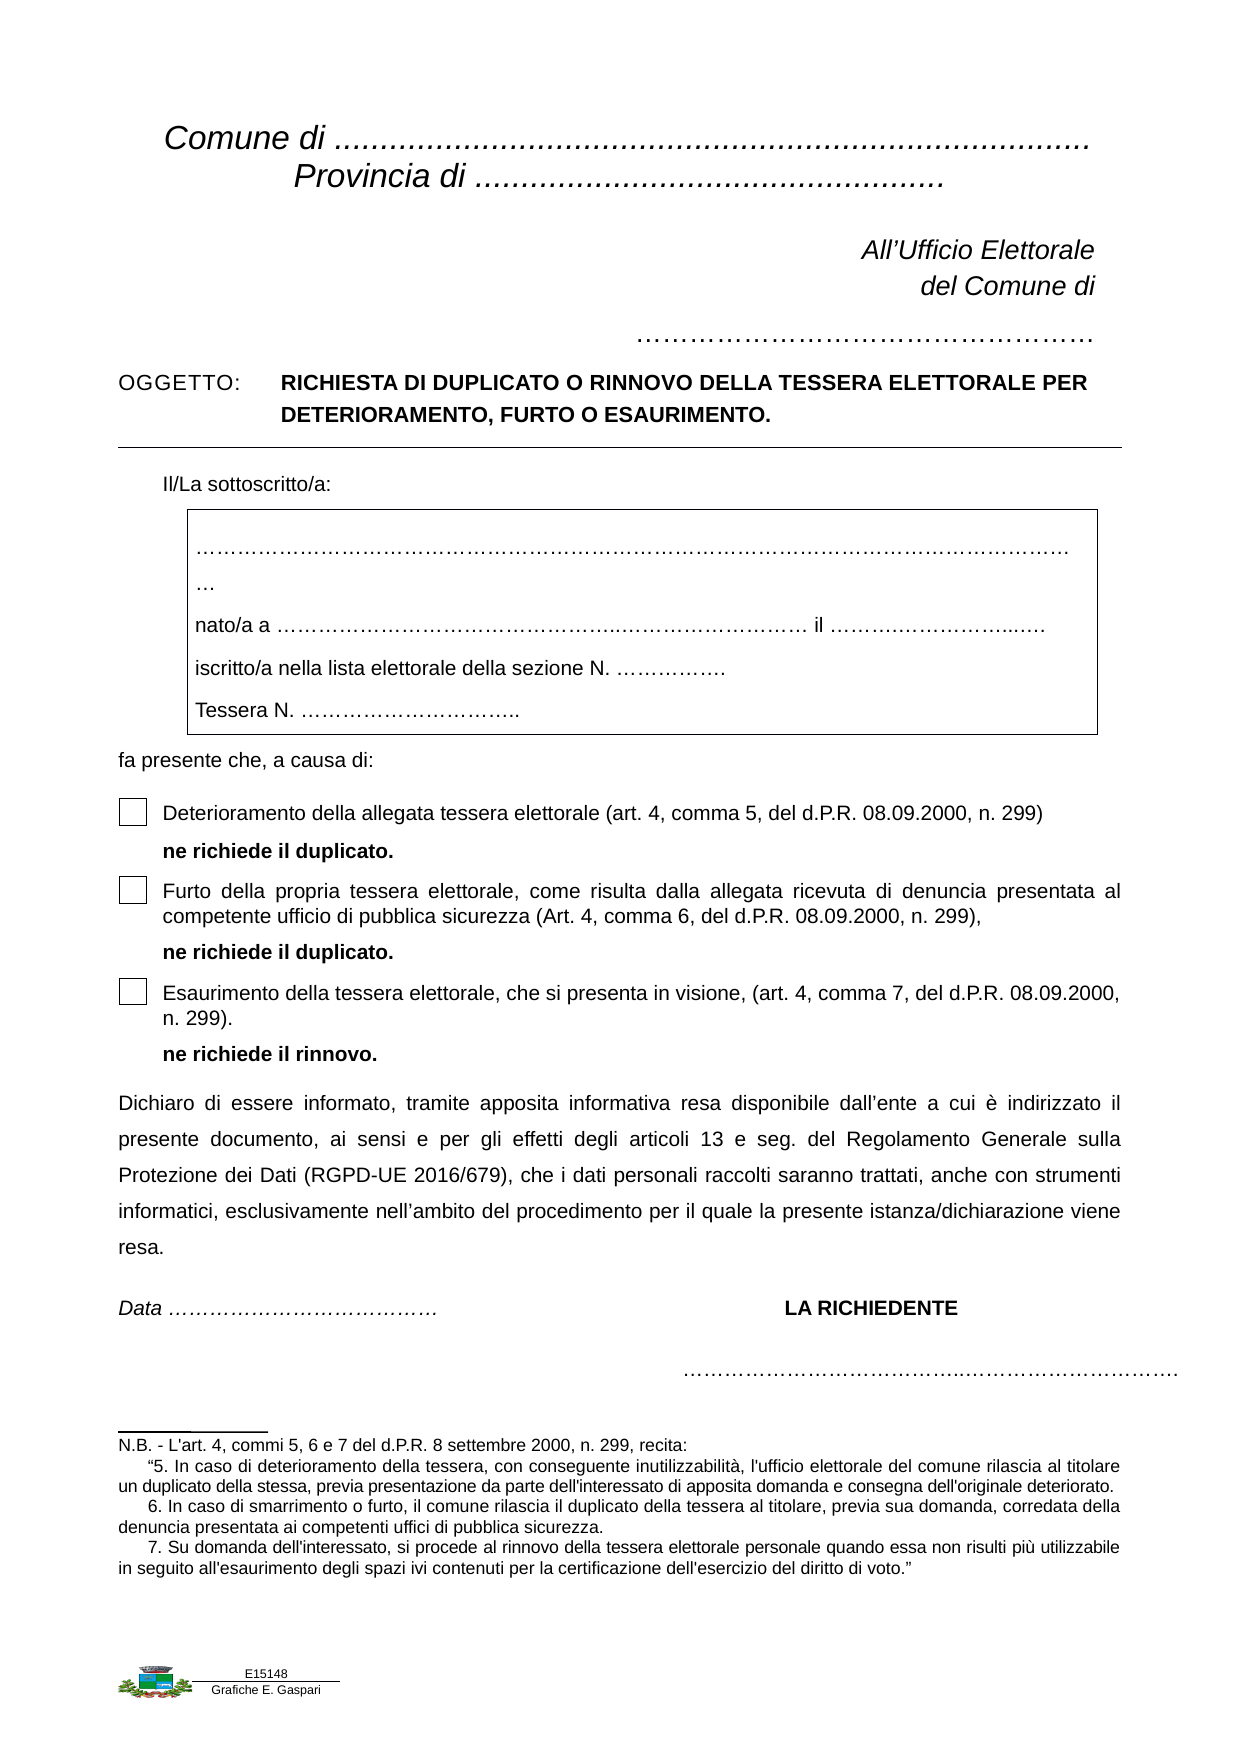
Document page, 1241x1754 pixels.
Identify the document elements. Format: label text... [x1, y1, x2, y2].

text Il/La sottoscritto/a: [162, 472, 1122, 496]
text ne richiede il duplicato. [118, 838, 1122, 862]
text Furto della propria tessera elettorale, come risulta dalla allegata ricevuta di denuncia presentata al competente ufficio di pubblica sicurezza (Art. 4, comma 6, del d.P.R. 08.09.2000, n. 299), [118, 875, 1122, 928]
text Deterioramento della allegata tessera elettorale (art. 4, comma 5, del d.P.R. 08.09.2000, n. 299) [118, 797, 1122, 826]
text 7. Su domanda dell'interessato, si procede al rinnovo della tessera elettorale personale quando essa non risulti più utilizzabile in seguito all'esaurimento degli spazi ivi contenuti per la certificazione dell'esercizio del diritto di voto.” [118, 1537, 1122, 1578]
text 6. In caso di smarrimento o furto, il comune rilascia il duplicato della tessera al titolare, previa sua domanda, corredata della denuncia presentata ai competenti uffici di pubblica sicurezza. [118, 1496, 1122, 1537]
text All’Ufficio Elettorale [635, 234, 1095, 265]
text fa presente che, a causa di: [118, 748, 1122, 772]
text Provincia di ................................................... [118, 157, 1122, 195]
text …………………………………………… [591, 317, 1095, 348]
picture [118, 1666, 193, 1698]
text del Comune di [694, 270, 1095, 301]
text OGGETTO: RICHIESTA DI DUPLICATO O RINNOVO DELLA TESSERA ELETTORALE PER DETERIORAMENTO, FURTO O ESAURIMENTO. [118, 369, 1122, 427]
text …………………………………..…………………………. [118, 1356, 1122, 1380]
text N.B. - L'art. 4, commi 5, 6 e 7 del d.P.R. 8 settembre 2000, n. 299, recita: [118, 1435, 1122, 1455]
text Data ………………………………… LA RICHIEDENTE [118, 1295, 1122, 1319]
text “5. In caso di deterioramento della tessera, con conseguente inutilizzabilità, l'ufficio elettorale del comune rilascia al titolare un duplicato della stessa, previa presentazione da parte dell'interessato di apposita domanda e consegna dell'originale deteriorato. [118, 1455, 1122, 1496]
text Esaurimento della tessera elettorale, che si presenta in visione, (art. 4, comma 7, del d.P.R. 08.09.2000, n. 299). [118, 977, 1122, 1029]
text ne richiede il duplicato. [118, 940, 1122, 964]
text l Comune di .................................................................................. [118, 118, 1122, 157]
table_header ………………………………………………………………………………………………………………… nato/a a …………………………………………..……………………… il ……….……………...…. iscritto/a nella lista elettorale della sezione N. ……………. Tessera N. ………………………….. [188, 510, 1097, 734]
text Dichiaro di essere informato, tramite apposita informativa resa disponibile dall’ente a cui è indirizzato il presente documento, ai sensi e per gli effetti degli articoli 13 e seg. del Regolamento Generale sulla Protezione dei Dati (RGPD-UE 2016/679), che i dati personali raccolti saranno trattati, anche con strumenti informatici, esclusivamente nell’ambito del procedimento per il quale la presente istanza/dichiarazione viene resa. [118, 1091, 1122, 1258]
text ne richiede il rinnovo. [118, 1042, 1122, 1066]
